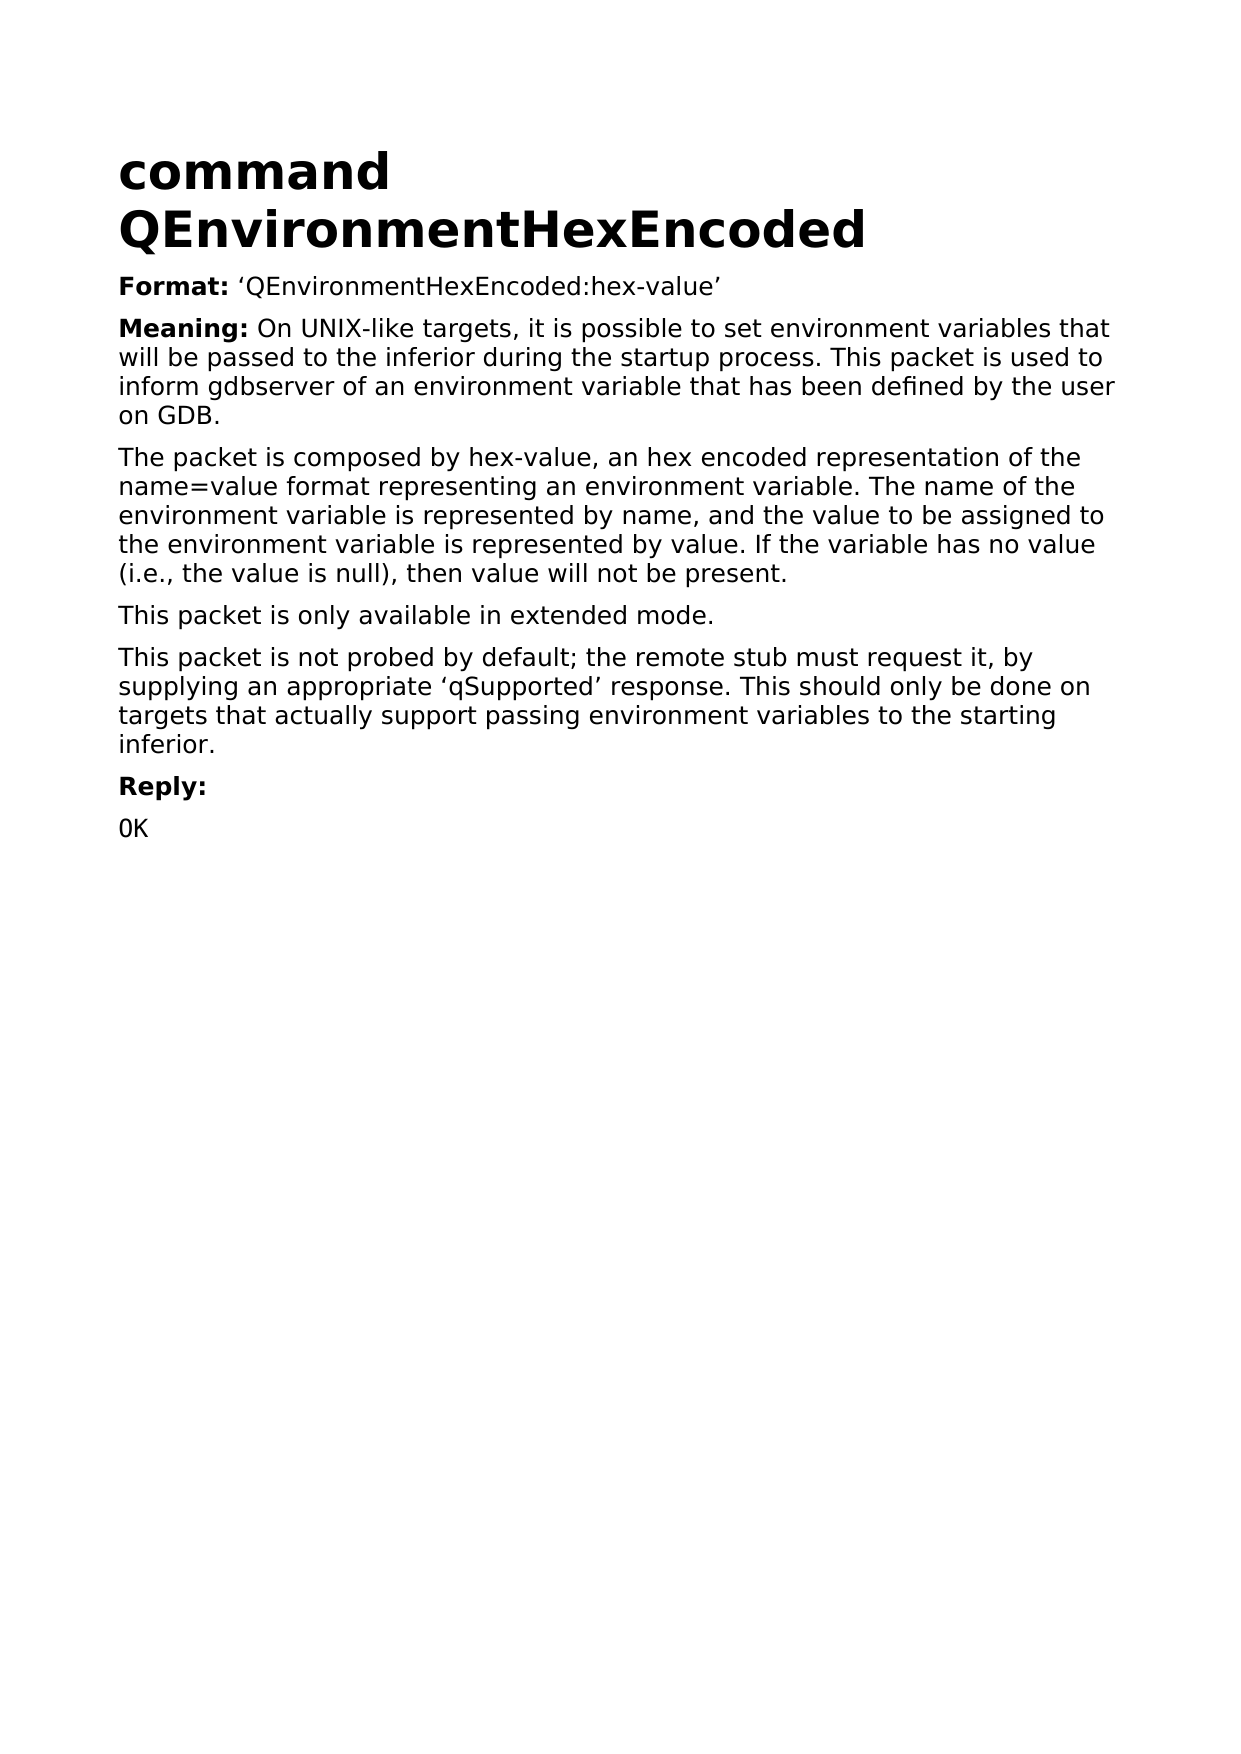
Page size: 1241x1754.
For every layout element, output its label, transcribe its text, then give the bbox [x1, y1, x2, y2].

text The packet is composed by hex-value, an hex encoded representation of the name=value format representing an environment variable. The name of the environment variable is represented by name, and the value to be assigned to the environment variable is represented by value. If the variable has no value (i.e., the value is null), then value will not be present. [118, 443, 1122, 589]
text This packet is only available in extended mode. [118, 601, 1122, 630]
subtitle command QEnvironmentHexEncoded [118, 143, 1122, 259]
text Reply: [118, 772, 1122, 801]
text This packet is not probed by default; the remote stub must request it, by supplying an appropriate ‘qSupported’ response. This should only be done on targets that actually support passing environment variables to the starting inferior. [118, 643, 1122, 759]
text Meaning: On UNIX-like targets, it is possible to set environment variables that will be passed to the inferior during the startup process. This packet is used to inform gdbserver of an environment variable that has been defined by the user on GDB. [118, 314, 1122, 430]
text Format: ‘QEnvironmentHexEncoded:hex-value’ [118, 272, 1122, 301]
text OK [118, 814, 1122, 843]
